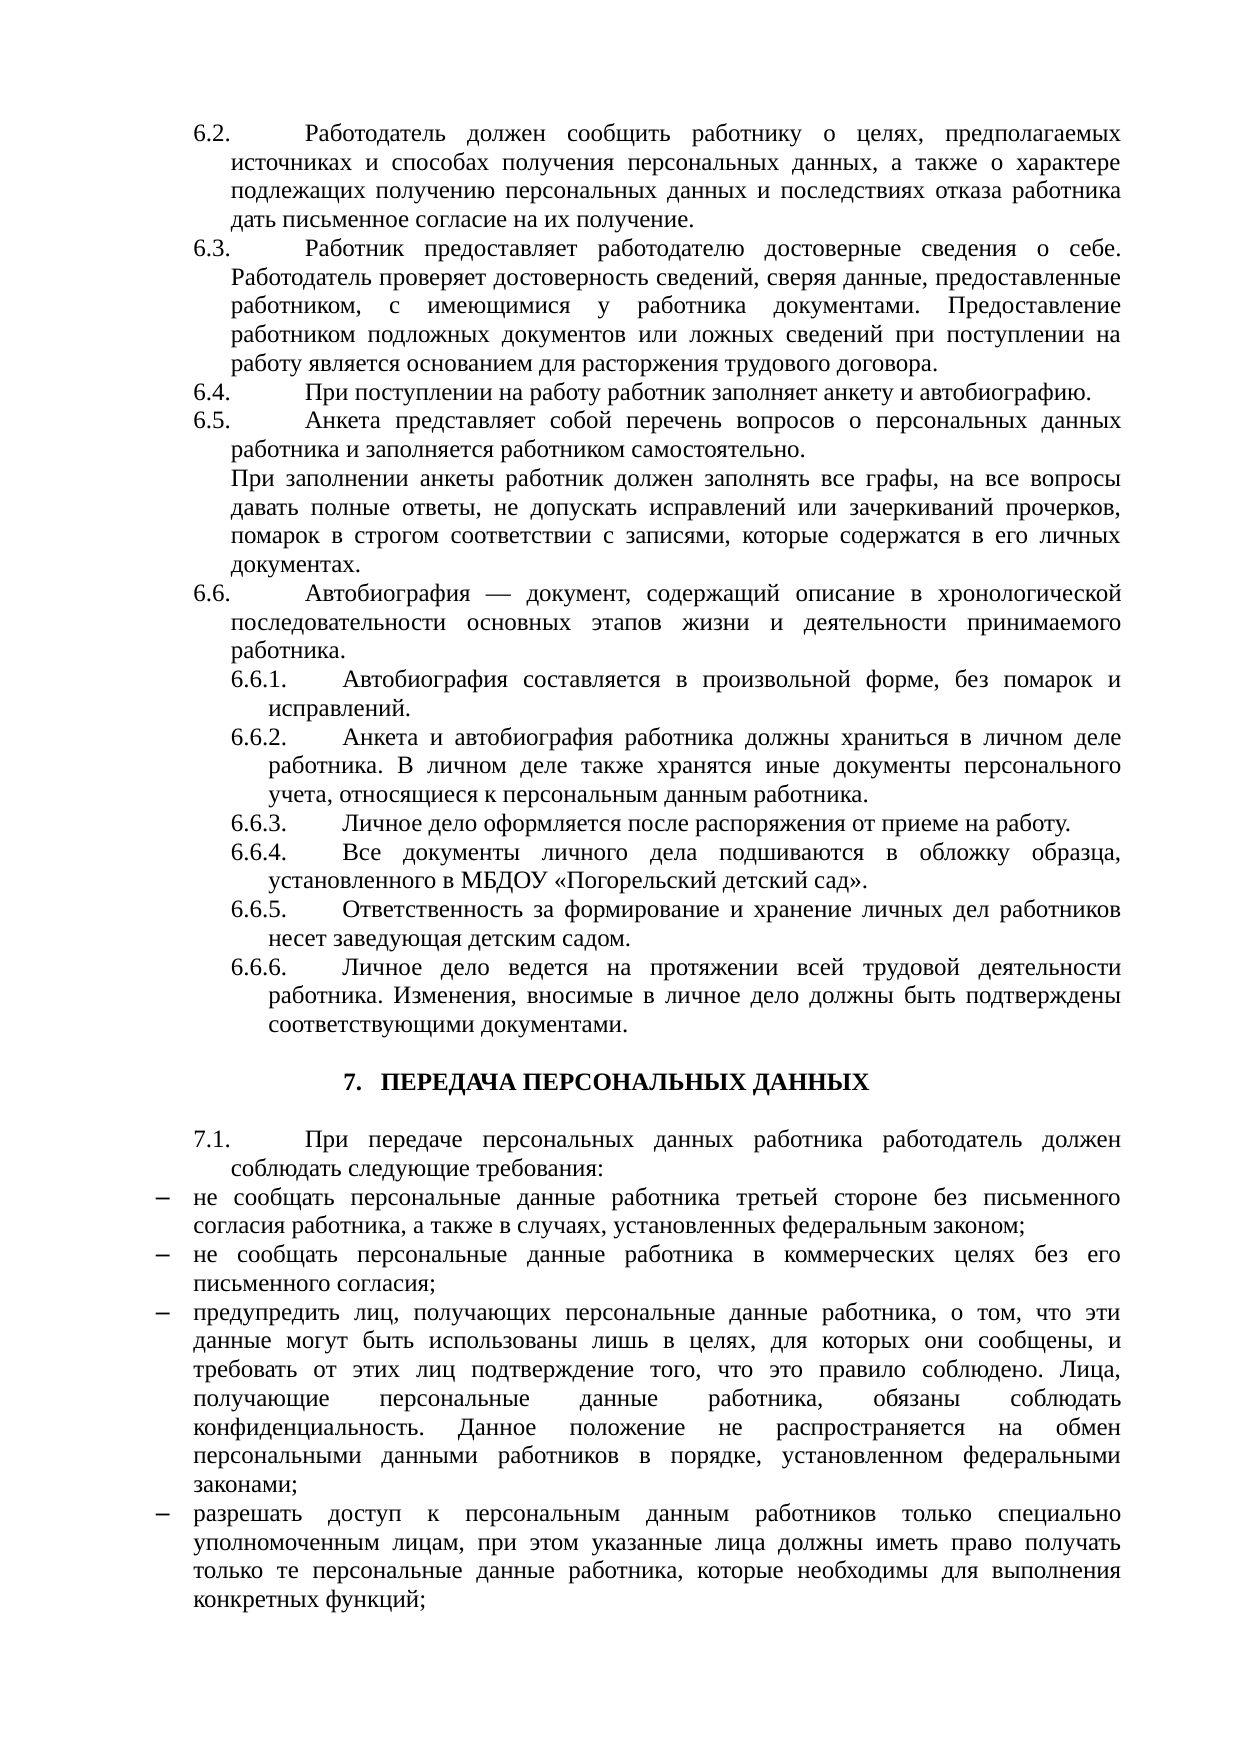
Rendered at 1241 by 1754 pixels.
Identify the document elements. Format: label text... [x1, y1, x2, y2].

list При заполнении анкеты работник должен заполнять все графы, на все вопросы давать полные ответы, не допускать исправлений или зачеркиваний прочерков, помарок в строгом соответствии с записями, которые содержатся в его личных документах. [193, 463, 1122, 578]
list Все документы личного дела подшиваются в обложку образца, установленного в МБДОУ «Погорельский детский сад». [231, 837, 1122, 894]
list предупредить лиц, получающих персональные данные работника, о том, что эти данные могут быть использованы лишь в целях, для которых они сообщены, и требовать от этих лиц подтверждение того, что это правило соблюдено. Лица, получающие персональные данные работника, обязаны соблюдать конфиденциальность. Данное положение не распространяется на обмен персональными данными работников в порядке, установленном федеральными законами; [156, 1297, 1122, 1498]
list разрешать доступ к персональным данным работников только специально уполномоченным лицам, при этом указанные лица должны иметь право получать только те персональные данные работника, которые необходимы для выполнения конкретных функций; [156, 1498, 1122, 1613]
list Автобиография — документ, содержащий описание в хронологической последовательности основных этапов жизни и деятельности принимаемого работника. [193, 578, 1122, 664]
list Анкета представляет собой перечень вопросов о персональных данных работника и заполняется работником самостоятельно. [193, 406, 1122, 463]
list Работодатель должен сообщить работнику о целях, предполагаемых источниках и способах получения персональных данных, а также о характере подлежащих получению персональных данных и последствиях отказа работника дать письменное согласие на их получение. [193, 118, 1122, 233]
list При передаче персональных данных работника работодатель должен соблюдать следующие требования: [193, 1124, 1122, 1182]
list не сообщать персональные данные работника третьей стороне без письменного согласия работника, а также в случаях, установленных федеральным законом; [156, 1182, 1122, 1239]
list Личное дело оформляется после распоряжения от приеме на работу. [231, 808, 1122, 837]
list Личное дело ведется на протяжении всей трудовой деятельности работника. Изменения, вносимые в личное дело должны быть подтверждены соответствующими документами. [231, 952, 1122, 1038]
list Ответственность за формирование и хранение личных дел работников несет заведующая детским садом. [231, 894, 1122, 952]
list При поступлении на работу работник заполняет анкету и автобиографию. [193, 377, 1122, 406]
list Автобиография составляется в произвольной форме, без помарок и исправлений. [231, 664, 1122, 722]
list Анкета и автобиография работника должны храниться в личном деле работника. В личном деле также хранятся иные документы персонального учета, относящиеся к персональным данным работника. [231, 722, 1122, 808]
list не сообщать персональные данные работника в коммерческих целях без его письменного согласия; [156, 1239, 1122, 1297]
list ПЕРЕДАЧА ПЕРСОНАЛЬНЫХ ДАННЫХ [343, 1067, 1122, 1096]
list Работник предоставляет работодателю достоверные сведения о себе. Работодатель проверяет достоверность сведений, сверяя данные, предоставленные работником, с имеющимися у работника документами. Предоставление работником подложных документов или ложных сведений при поступлении на работу является основанием для расторжения трудового договора. [193, 233, 1122, 377]
